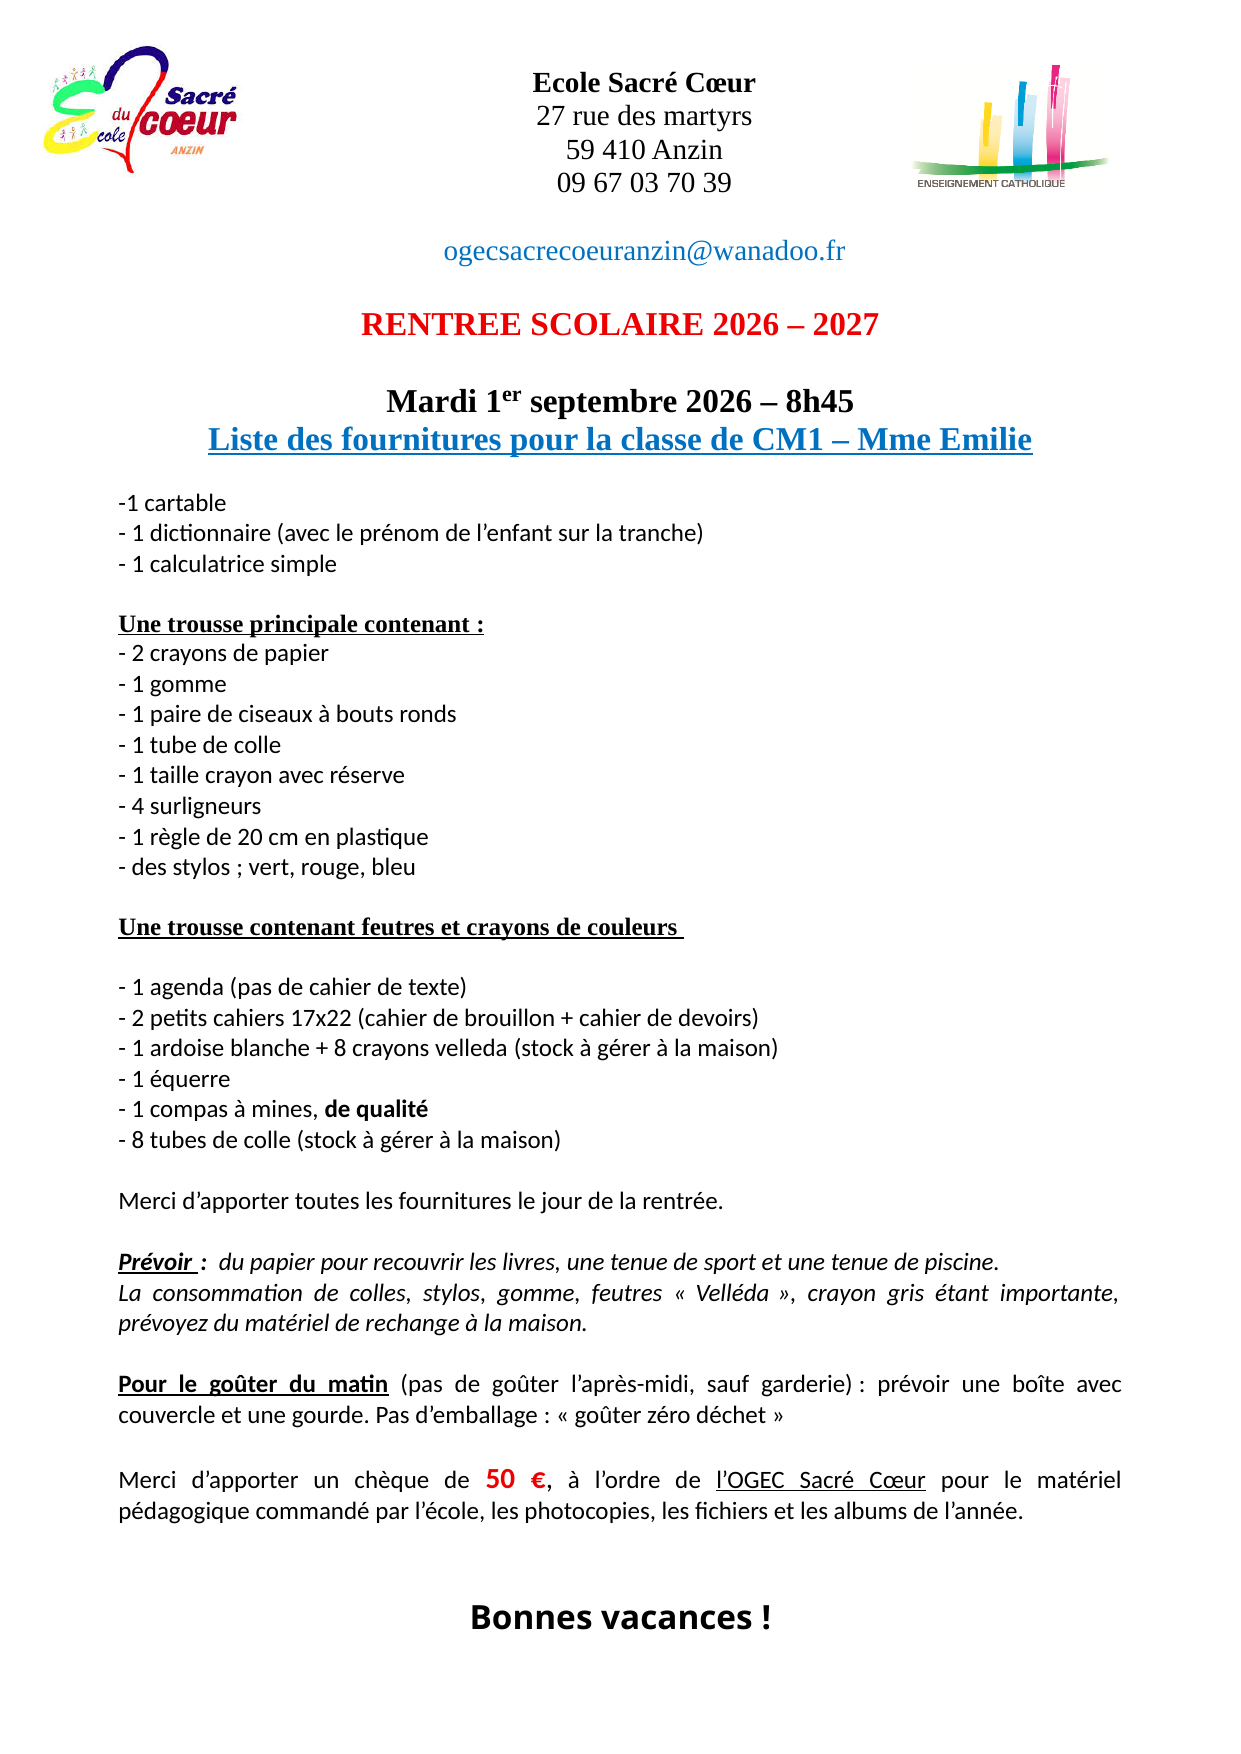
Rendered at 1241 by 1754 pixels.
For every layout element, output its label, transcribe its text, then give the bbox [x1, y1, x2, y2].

table_header [898, 65, 1121, 266]
text - 1 règle de 20 cm en plastique [118, 821, 1122, 851]
text Merci d’apporter un chèque de 50 €, à l’ordre de l’OGEC Sacré Cœur pour le matériel pédagogique commandé par l’école, les photocopies, les fichiers et les albums de l’année. [118, 1460, 1122, 1526]
text - 1 calculatrice simple [118, 548, 1122, 578]
text - 2 crayons de papier [118, 637, 1122, 668]
text RENTREE SCOLAIRE 2026 – 2027 [118, 304, 1122, 343]
text - 2 petits cahiers 17x22 (cahier de brouillon + cahier de devoirs) [118, 1002, 1122, 1032]
text Mardi 1er septembre 2026 – 8h45 [118, 381, 1122, 419]
text - 1 agenda (pas de cahier de texte) [118, 971, 1122, 1002]
text - 8 tubes de colle (stock à gérer à la maison) [118, 1124, 1122, 1154]
text Une trousse contenant feutres et crayons de couleurs [118, 912, 1122, 941]
text Liste des fournitures pour la classe de CM1 – Mme Emilie [118, 419, 1122, 458]
text Pour le goûter du matin (pas de goûter l’après-midi, sauf garderie) : prévoir une boîte avec couvercle et une gourde. Pas d’emballage : « goûter zéro déchet » [118, 1368, 1122, 1429]
text Prévoir : du papier pour recouvrir les livres, une tenue de sport et une tenue de piscine. [118, 1246, 1122, 1277]
text Une trousse principale contenant : [118, 609, 1122, 637]
text -1 cartable [118, 487, 1122, 517]
text - des stylos ; vert, rouge, bleu [118, 851, 1122, 882]
table_header [118, 65, 390, 266]
text Merci d’apporter toutes les fournitures le jour de la rentrée. [118, 1185, 1122, 1216]
table_header Ecole Sacré Cœur 27 rue des martyrs 59 410 Anzin 09 67 03 70 39 ogecsacrecoeuranzin@wanadoo.fr [390, 65, 898, 266]
text - 1 tube de colle [118, 729, 1122, 759]
text - 1 gomme [118, 668, 1122, 698]
text - 1 dictionnaire (avec le prénom de l’enfant sur la tranche) [118, 517, 1122, 548]
text La consommation de colles, stylos, gomme, feutres « Velléda », crayon gris étant importante, prévoyez du matériel de rechange à la maison. [118, 1277, 1122, 1338]
text - 1 équerre [118, 1063, 1122, 1093]
text - 1 compas à mines, de qualité [118, 1093, 1122, 1124]
text - 1 paire de ciseaux à bouts ronds [118, 698, 1122, 729]
text - 1 ardoise blanche + 8 crayons velleda (stock à gérer à la maison) [118, 1032, 1122, 1063]
text Bonnes vacances ! [118, 1594, 1122, 1639]
text - 4 surligneurs [118, 790, 1122, 821]
text - 1 taille crayon avec réserve [118, 759, 1122, 790]
